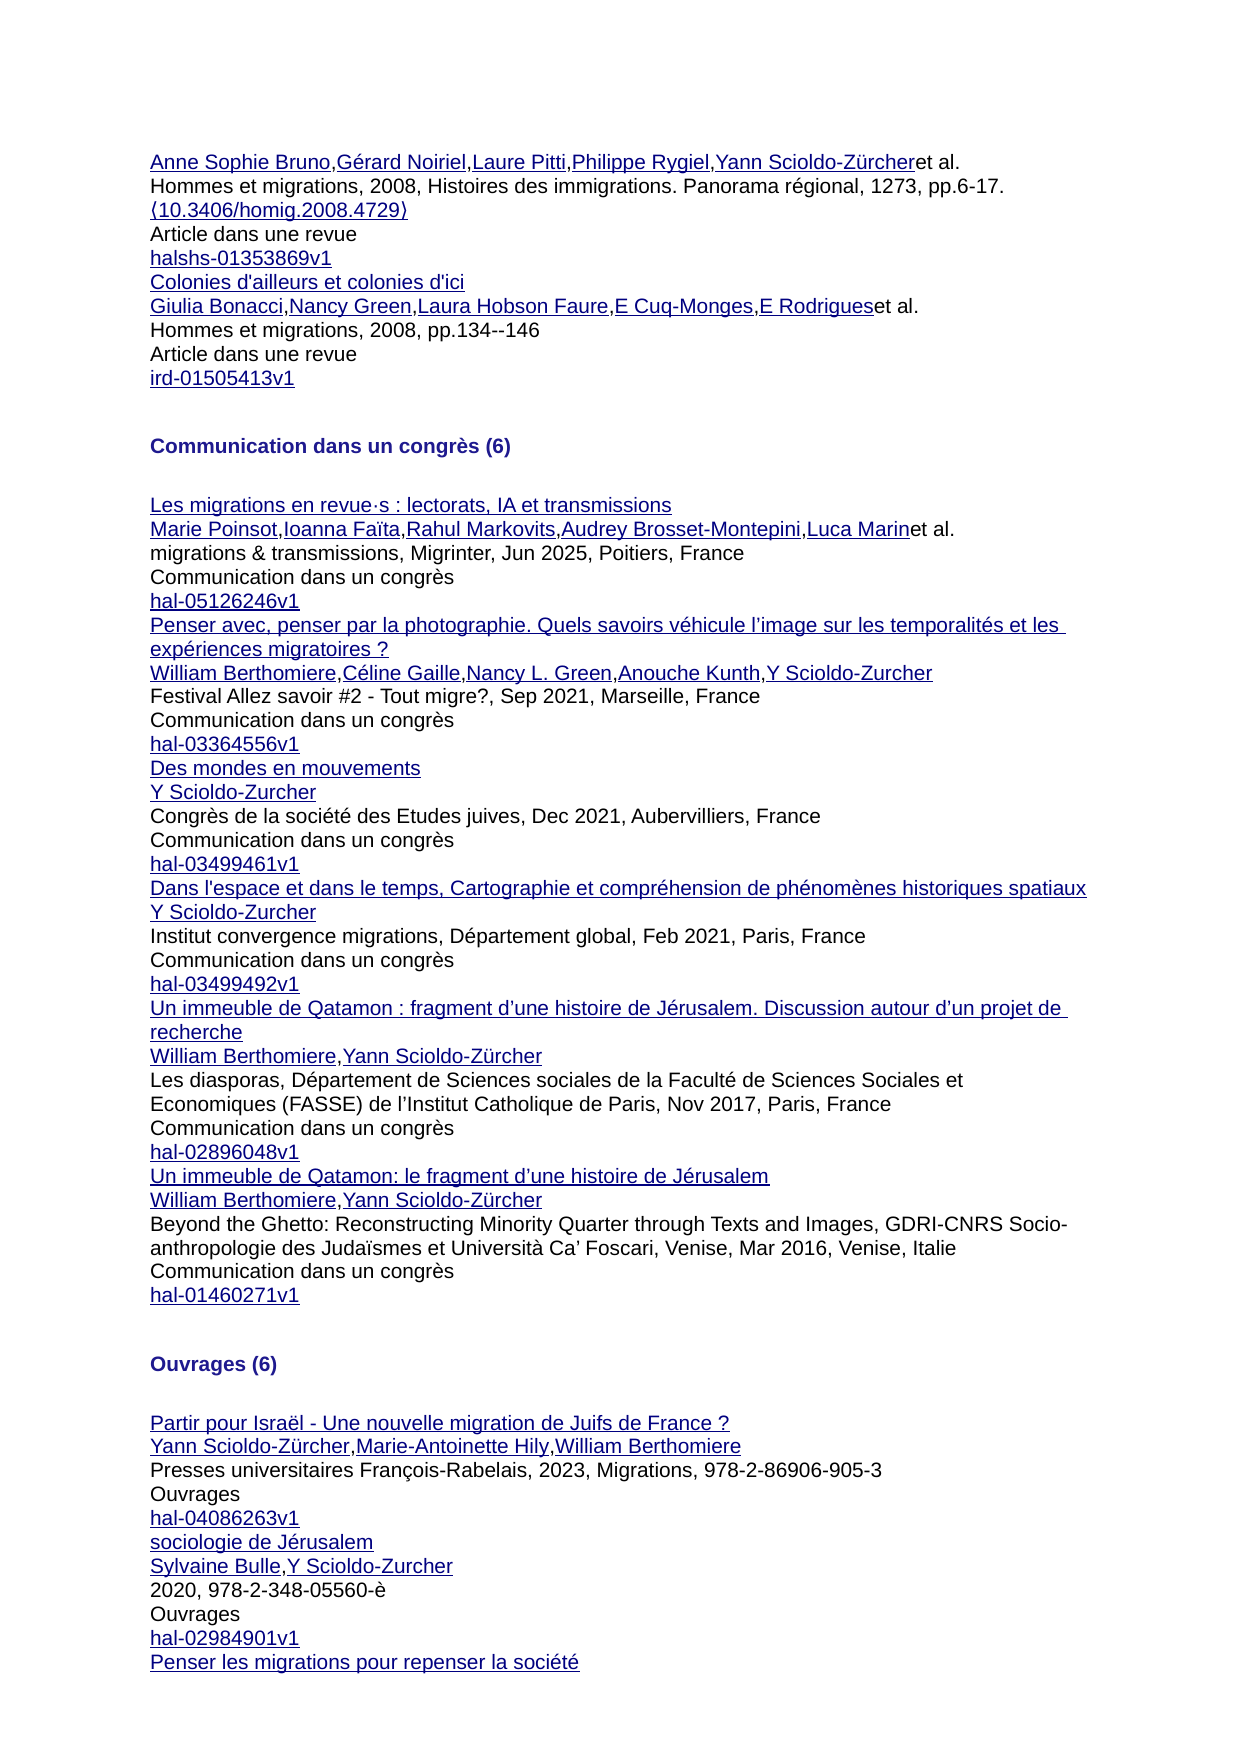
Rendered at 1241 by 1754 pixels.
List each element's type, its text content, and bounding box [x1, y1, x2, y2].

table_cell Colonies d'ailleurs et colonies d'ici Giulia Bonacci,Nancy Green,Laura Hobson Faure,E Cuq-Monges,E Rodrigueset al. Hommes et migrations, 2008, pp.134--146 Article dans une revue ird-01505413v1 [150, 270, 1090, 389]
table_cell Un immeuble de Qatamon : fragment d’une histoire de Jérusalem. Discussion autour d’un projet de recherche William Berthomiere,Yann Scioldo-Zürcher Les diasporas, Département de Sciences sociales de la Faculté de Sciences Sociales et Economiques (FASSE) de l’Institut Catholique de Paris, Nov 2017, Paris, France Communication dans un congrès hal-02896048v1 [150, 996, 1090, 1163]
subtitle Ouvrages (6) [150, 1352, 1090, 1376]
table_header Les migrations en revue·s : lectorats, IA et transmissions Marie Poinsot,Ioanna Faïta,Rahul Markovits,Audrey Brosset-Montepini,Luca Marinet al. migrations & transmissions, Migrinter, Jun 2025, Poitiers, France Communication dans un congrès hal-05126246v1 [150, 493, 1090, 612]
table_cell Anne Sophie Bruno,Gérard Noiriel,Laure Pitti,Philippe Rygiel,Yann Scioldo-Zürcheret al. Hommes et migrations, 2008, Histoires des immigrations. Panorama régional, 1273, pp.6-17. ⟨10.3406/homig.2008.4729⟩ Article dans une revue halshs-01353869v1 [150, 150, 1090, 270]
table_cell Un immeuble de Qatamon: le fragment d’une histoire de Jérusalem William Berthomiere,Yann Scioldo-Zürcher Beyond the Ghetto: Reconstructing Minority Quarter through Texts and Images, GDRI-CNRS Socio-anthropologie des Judaïsmes et Università Ca’ Foscari, Venise, Mar 2016, Venise, Italie Communication dans un congrès hal-01460271v1 [150, 1164, 1090, 1307]
table_cell sociologie de Jérusalem Sylvaine Bulle,Y Scioldo-Zurcher 2020, 978-2-348-05560-è Ouvrages hal-02984901v1 [150, 1530, 1090, 1650]
table_cell Penser avec, penser par la photographie. Quels savoirs véhicule l’image sur les temporalités et les expériences migratoires ? William Berthomiere,Céline Gaille,Nancy L. Green,Anouche Kunth,Y Scioldo-Zurcher Festival Allez savoir #2 - Tout migre?, Sep 2021, Marseille, France Communication dans un congrès hal-03364556v1 [150, 613, 1090, 756]
table_header Partir pour Israël - Une nouvelle migration de Juifs de France ? Yann Scioldo-Zürcher,Marie-Antoinette Hily,William Berthomiere Presses universitaires François-Rabelais, 2023, Migrations, 978-2-86906-905-3 Ouvrages hal-04086263v1 [150, 1410, 1090, 1530]
table_cell Des mondes en mouvements Y Scioldo-Zurcher Congrès de la société des Etudes juives, Dec 2021, Aubervilliers, France Communication dans un congrès hal-03499461v1 [150, 756, 1090, 876]
table_cell Penser les migrations pour repenser la société [150, 1650, 1090, 1674]
subtitle Communication dans un congrès (6) [150, 434, 1090, 458]
table_cell Dans l'espace et dans le temps, Cartographie et compréhension de phénomènes historiques spatiaux Y Scioldo-Zurcher Institut convergence migrations, Département global, Feb 2021, Paris, France Communication dans un congrès hal-03499492v1 [150, 876, 1090, 996]
